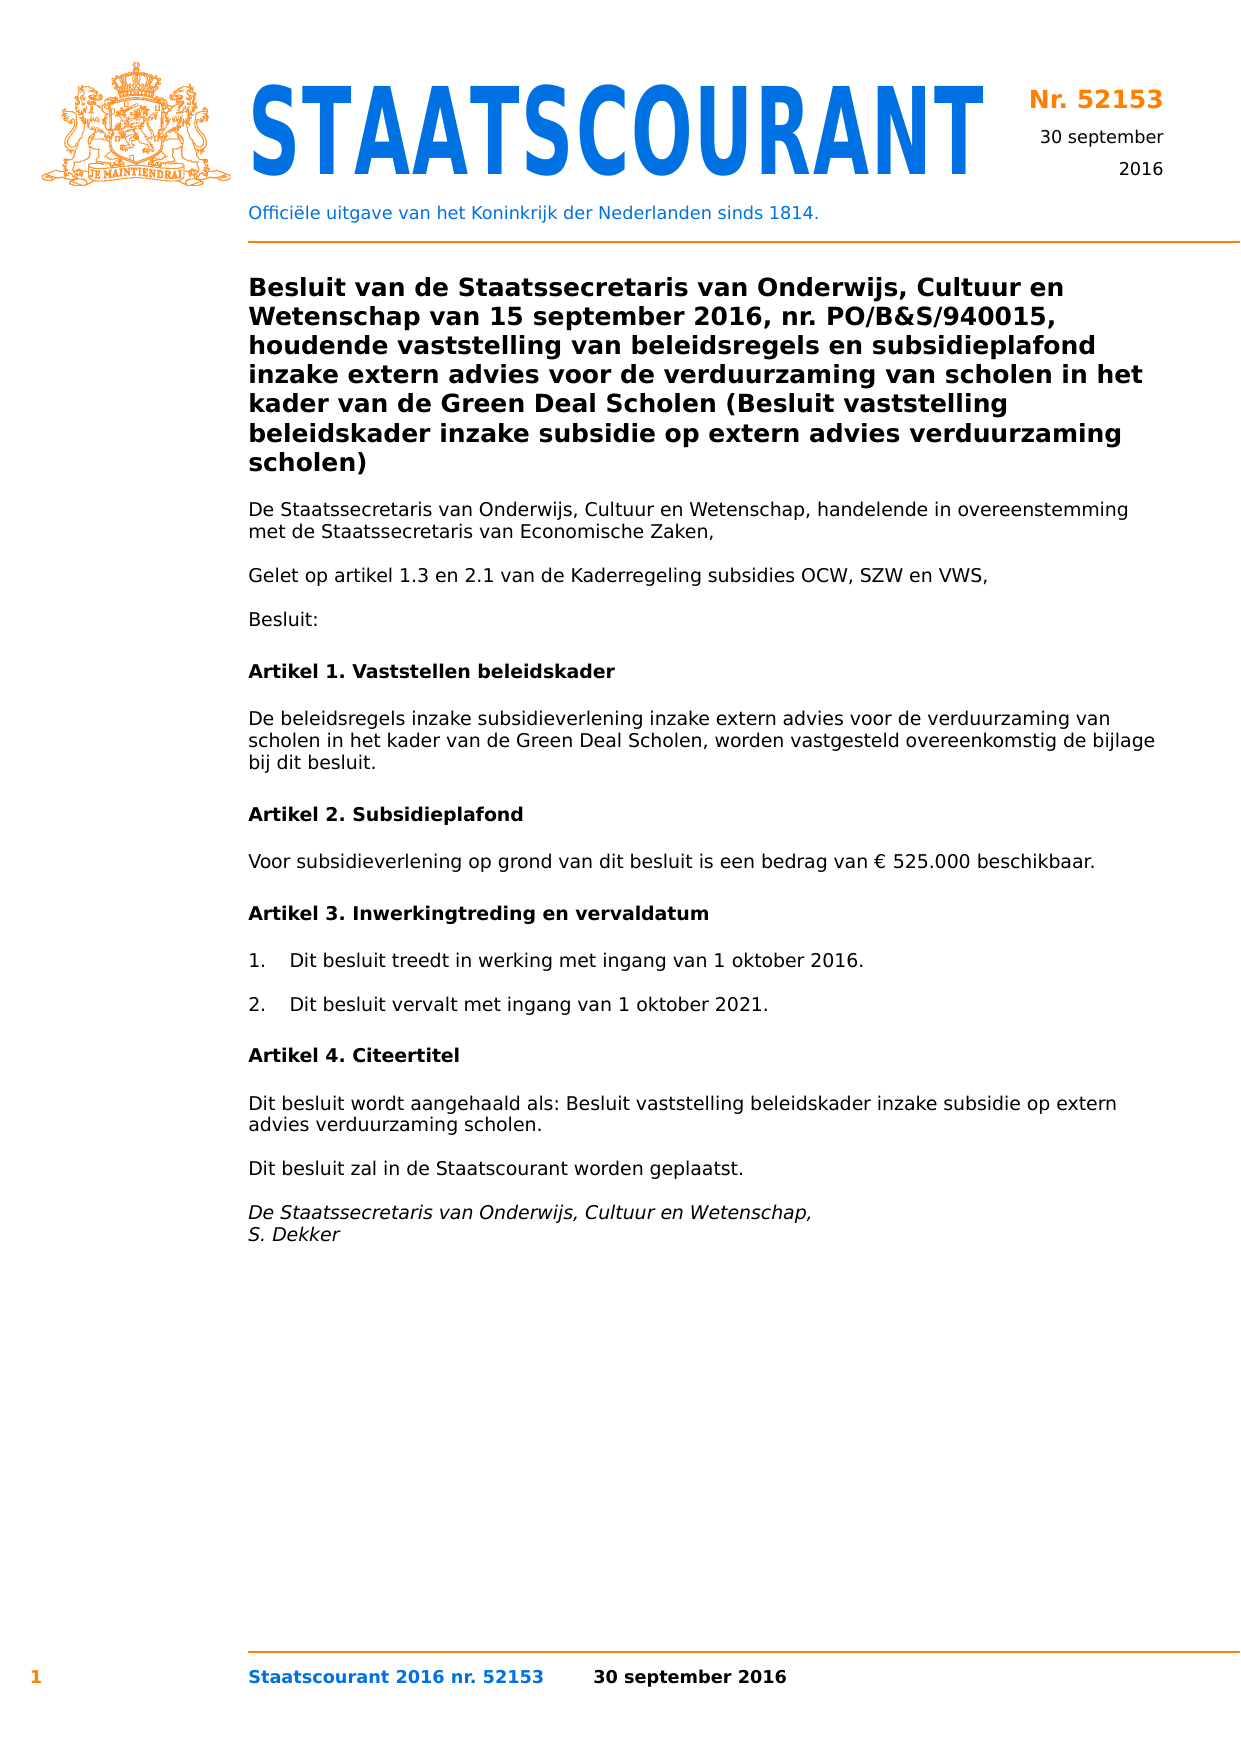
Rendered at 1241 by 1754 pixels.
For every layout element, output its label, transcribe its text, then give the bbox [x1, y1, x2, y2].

text Besluit: [248, 609, 1163, 631]
text Gelet op artikel 1.3 en 2.1 van de Kaderregeling subsidies OCW, SZW en VWS, [248, 565, 1163, 587]
text Dit besluit zal in de Staatscourant worden geplaatst. [248, 1158, 1163, 1180]
table_cell Officiële uitgave van het Koninkrijk der Nederlanden sinds 1814. [248, 203, 1240, 241]
subtitle Artikel 1. Vaststellen beleidskader [248, 661, 1163, 683]
table_header STAATSCOURANT [248, 62, 998, 203]
text Dit besluit wordt aangehaald als: Besluit vaststelling beleidskader inzake subsidie op extern advies verduurzaming scholen. [248, 1092, 1163, 1136]
text De beleidsregels inzake subsidieverlening inzake extern advies voor de verduurzaming van scholen in het kader van de Green Deal Scholen, worden vastgesteld overeenkomstig de bijlage bij dit besluit. [248, 708, 1163, 774]
table_cell 2016 [998, 153, 1240, 203]
text 1. Dit besluit treedt in werking met ingang van 1 oktober 2016. [248, 949, 1163, 972]
table_header Nr. 52153 [998, 62, 1240, 121]
text De Staatssecretaris van Onderwijs, Cultuur en Wetenschap, S. Dekker [248, 1202, 1163, 1246]
subtitle Artikel 2. Subsidieplafond [248, 804, 1163, 826]
subtitle Artikel 3. Inwerkingtreding en vervaldatum [248, 903, 1163, 924]
subtitle Artikel 4. Citeertitel [248, 1045, 1163, 1067]
text De Staatssecretaris van Onderwijs, Cultuur en Wetenschap, handelende in overeenstemming met de Staatssecretaris van Economische Zaken, [248, 499, 1163, 543]
table_header [25, 62, 248, 241]
text Voor subsidieverlening op grond van dit besluit is een bedrag van € 525.000 beschikbaar. [248, 851, 1163, 873]
subtitle Besluit van de Staatssecretaris van Onderwijs, Cultuur en Wetenschap van 15 september 2016, nr. PO/B&S/940015, houdende vaststelling van beleidsregels en subsidieplafond inzake extern advies voor de verduurzaming van scholen in het kader van de Green Deal Scholen (Besluit vaststelling beleidskader inzake subsidie op extern advies verduurzaming scholen) [248, 273, 1163, 477]
picture [41, 62, 231, 186]
table_cell 30 september [998, 121, 1240, 153]
text 2. Dit besluit vervalt met ingang van 1 oktober 2021. [248, 993, 1163, 1015]
